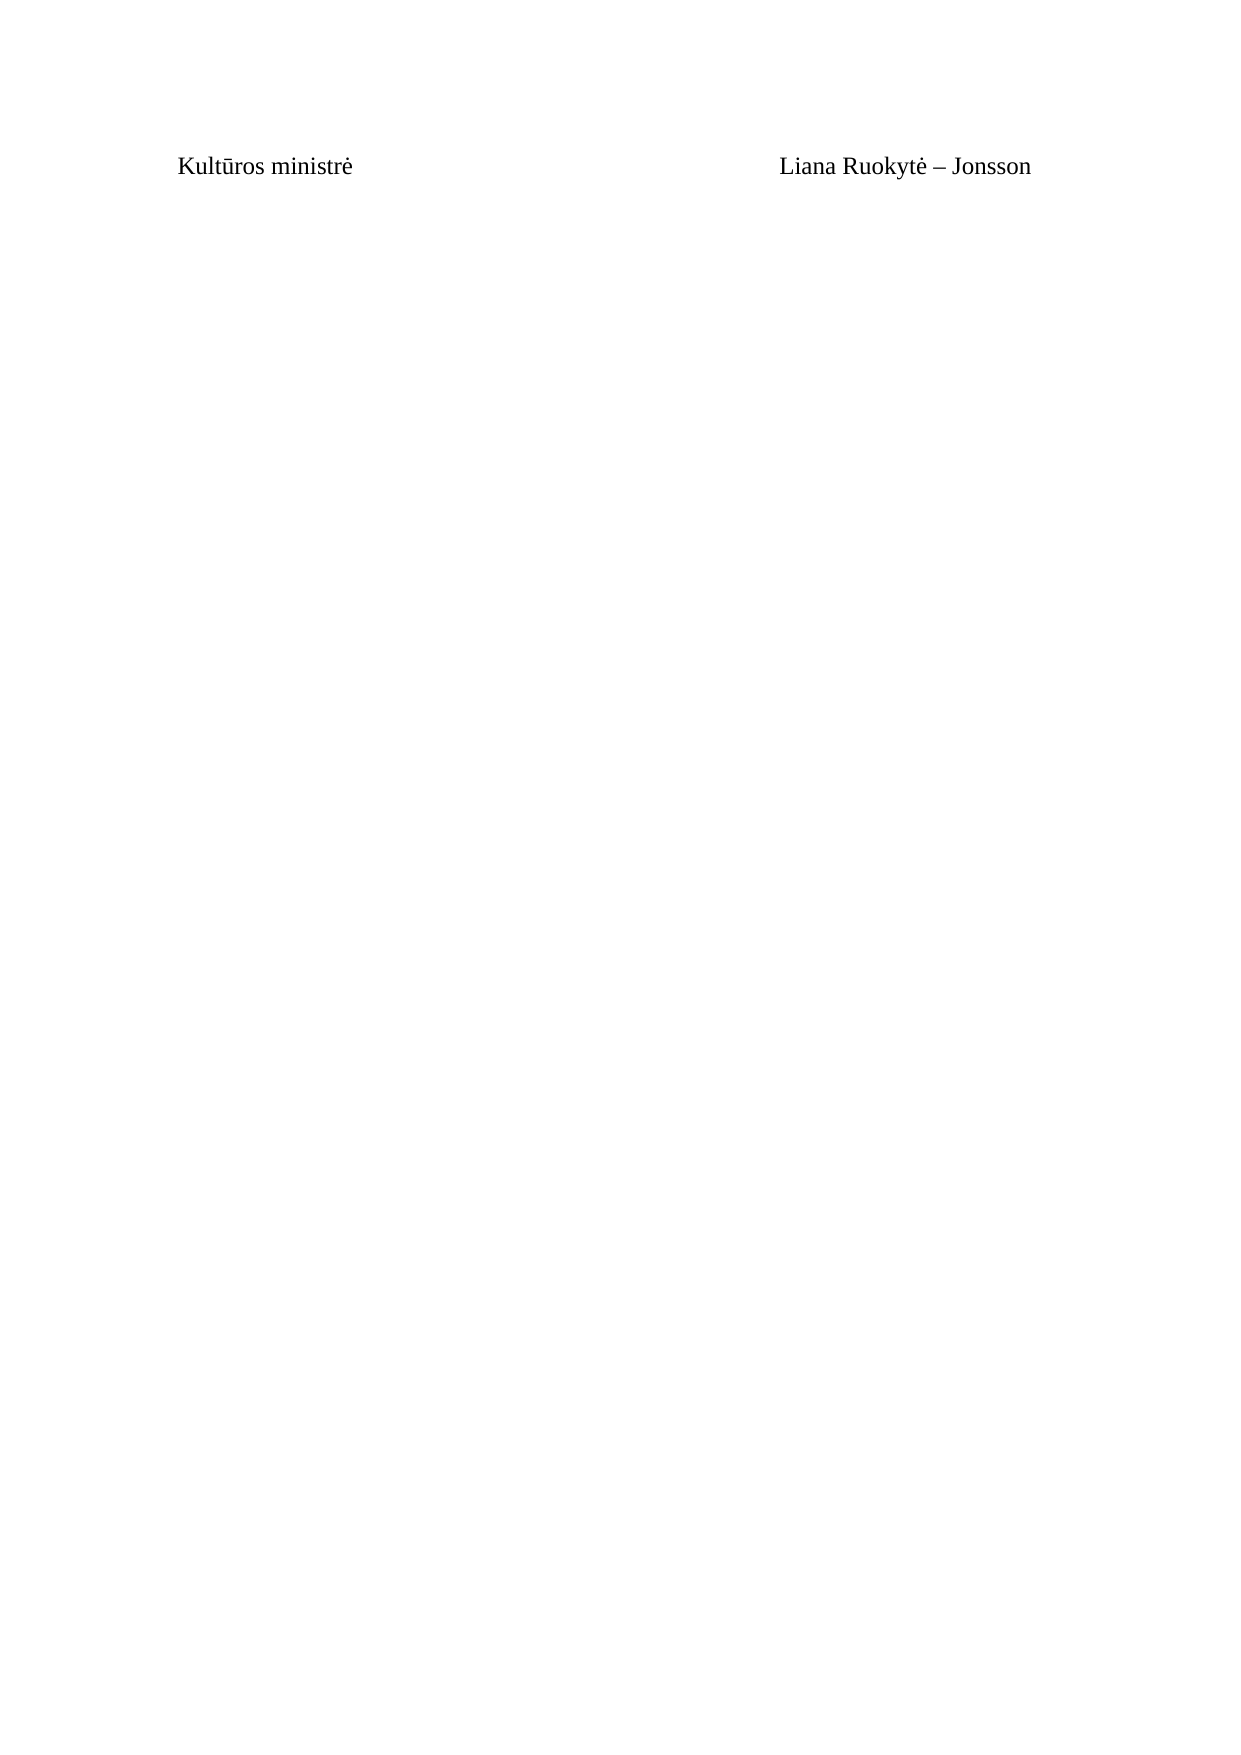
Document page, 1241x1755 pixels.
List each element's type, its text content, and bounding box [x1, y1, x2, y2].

text Kultūros ministrė Liana Ruokytė – Jonsson [177, 151, 1181, 180]
